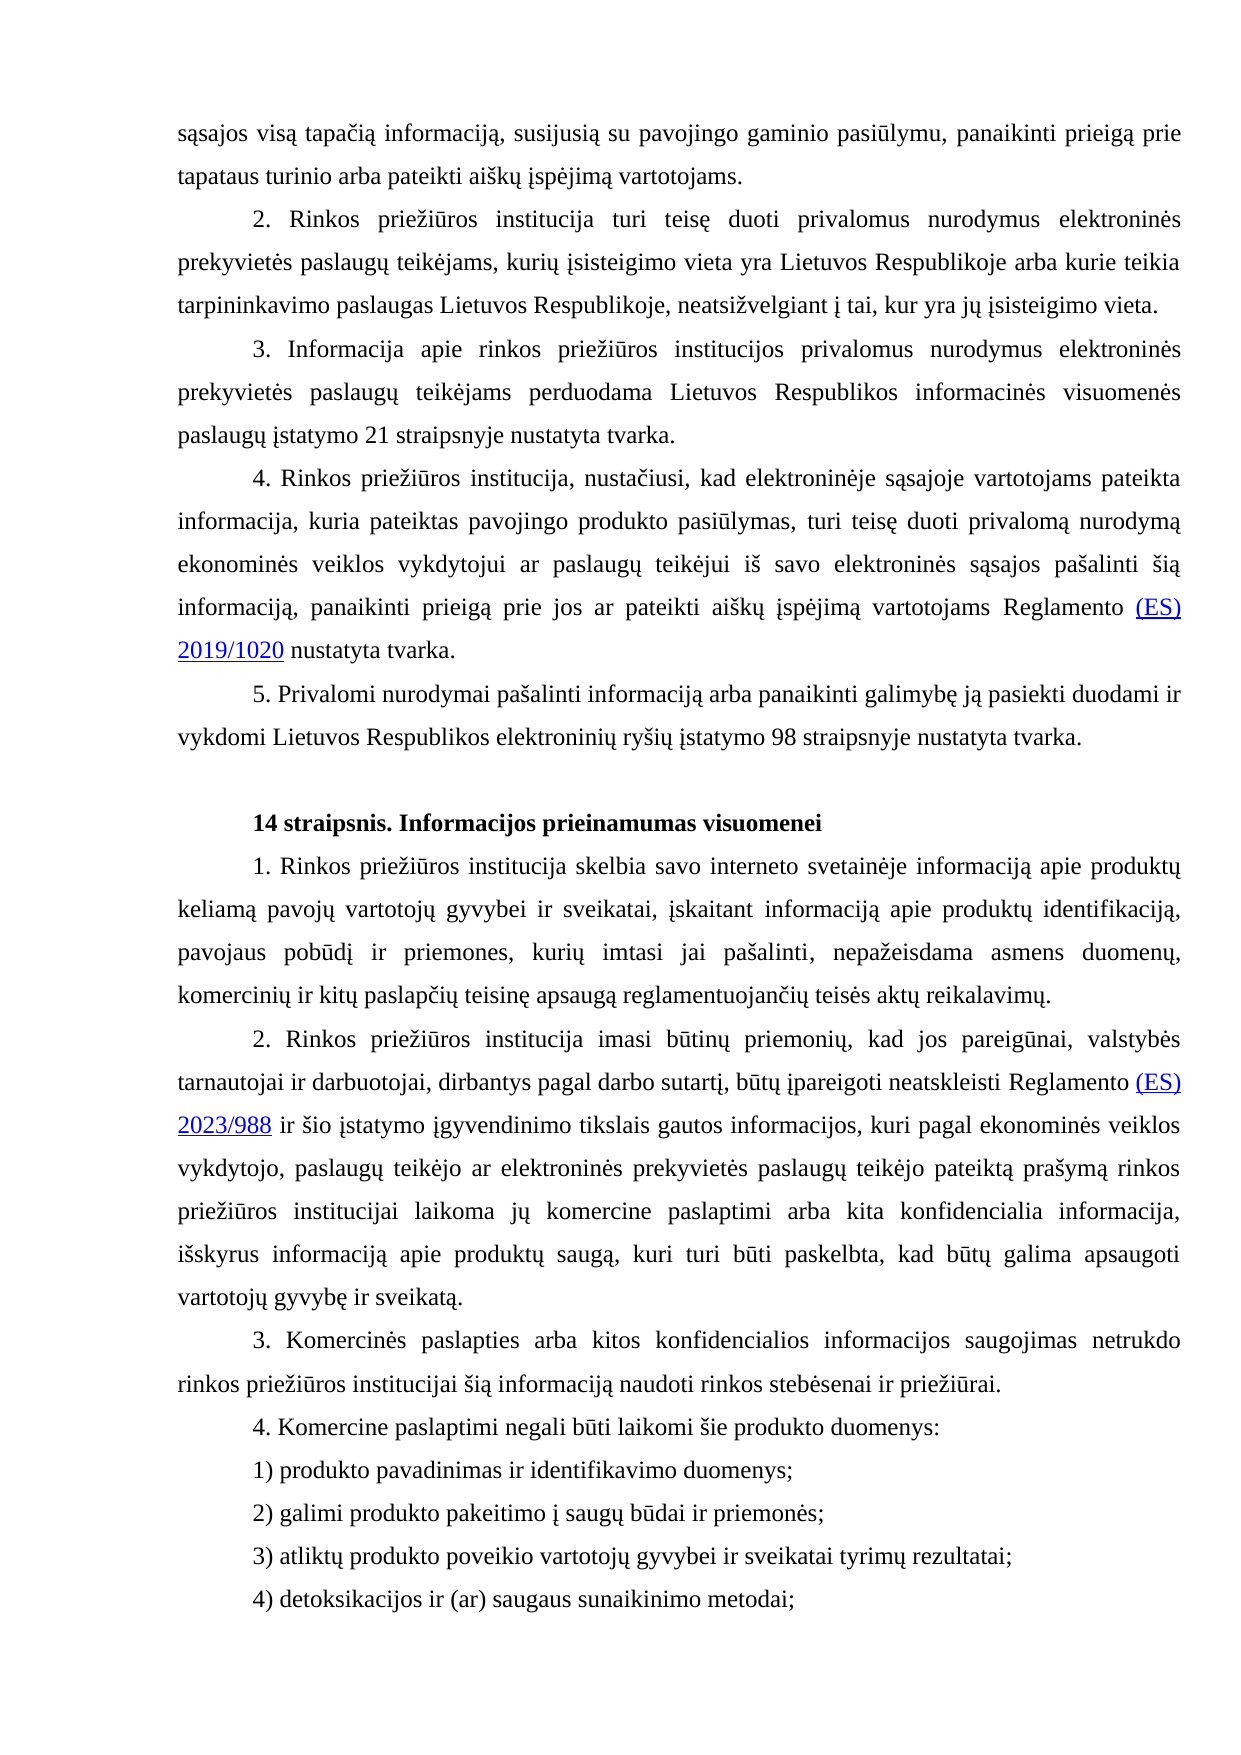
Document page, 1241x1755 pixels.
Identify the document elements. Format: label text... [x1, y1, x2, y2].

text 3. Informacija apie rinkos priežiūros institucijos privalomus nurodymus elektroninės prekyvietės paslaugų teikėjams perduodama Lietuvos Respublikos informacinės visuomenės paslaugų įstatymo 21 straipsnyje nustatyta tvarka. [177, 334, 1181, 449]
text 2. Rinkos priežiūros institucija turi teisę duoti privalomus nurodymus elektroninės prekyvietės paslaugų teikėjams, kurių įsisteigimo vieta yra Lietuvos Respublikoje arba kurie teikia tarpininkavimo paslaugas Lietuvos Respublikoje, neatsižvelgiant į tai, kur yra jų įsisteigimo vieta. [177, 204, 1181, 319]
text 3. Komercinės paslapties arba kitos konfidencialios informacijos saugojimas netrukdo rinkos priežiūros institucijai šią informaciją naudoti rinkos stebėsenai ir priežiūrai. [177, 1326, 1181, 1397]
text 2. Rinkos priežiūros institucija imasi būtinų priemonių, kad jos pareigūnai, valstybės tarnautojai ir darbuotojai, dirbantys pagal darbo sutartį, būtų įpareigoti neatskleisti Reglamento (ES) 2023/988 ir šio įstatymo įgyvendinimo tikslais gautos informacijos, kuri pagal ekonominės veiklos vykdytojo, paslaugų teikėjo ar elektroninės prekyvietės paslaugų teikėjo pateiktą prašymą rinkos priežiūros institucijai laikoma jų komercine paslaptimi arba kita konfidencialia informacija, išskyrus informaciją apie produktų saugą, kuri turi būti paskelbta, kad būtų galima apsaugoti vartotojų gyvybę ir sveikatą. [177, 1024, 1181, 1311]
text 3) atliktų produkto poveikio vartotojų gyvybei ir sveikatai tyrimų rezultatai; [177, 1541, 1181, 1570]
text 2) galimi produkto pakeitimo į saugų būdai ir priemonės; [177, 1498, 1181, 1527]
text 4) detoksikacijos ir (ar) saugaus sunaikinimo metodai; [177, 1584, 1181, 1613]
text 1. Rinkos priežiūros institucija skelbia savo interneto svetainėje informaciją apie produktų keliamą pavojų vartotojų gyvybei ir sveikatai, įskaitant informaciją apie produktų identifikaciją, pavojaus pobūdį ir priemones, kurių imtasi jai pašalinti, nepažeisdama asmens duomenų, komercinių ir kitų paslapčių teisinę apsaugą reglamentuojančių teisės aktų reikalavimų. [177, 851, 1181, 1009]
text 1) produkto pavadinimas ir identifikavimo duomenys; [177, 1455, 1181, 1484]
text 4. Komercine paslaptimi negali būti laikomi šie produkto duomenys: [177, 1412, 1181, 1441]
text sąsajos visą tapačią informaciją, susijusią su pavojingo gaminio pasiūlymu, panaikinti prieigą prie tapataus turinio arba pateikti aiškų įspėjimą vartotojams. [177, 118, 1181, 190]
text 5. Privalomi nurodymai pašalinti informaciją arba panaikinti galimybę ją pasiekti duodami ir vykdomi Lietuvos Respublikos elektroninių ryšių įstatymo 98 straipsnyje nustatyta tvarka. [177, 679, 1181, 751]
text 14 straipsnis. Informacijos prieinamumas visuomenei [177, 808, 1181, 837]
text 4. Rinkos priežiūros institucija, nustačiusi, kad elektroninėje sąsajoje vartotojams pateikta informacija, kuria pateiktas pavojingo produkto pasiūlymas, turi teisę duoti privalomą nurodymą ekonominės veiklos vykdytojui ar paslaugų teikėjui iš savo elektroninės sąsajos pašalinti šią informaciją, panaikinti prieigą prie jos ar pateikti aiškų įspėjimą vartotojams Reglamento (ES) 2019/1020 nustatyta tvarka. [177, 463, 1181, 664]
